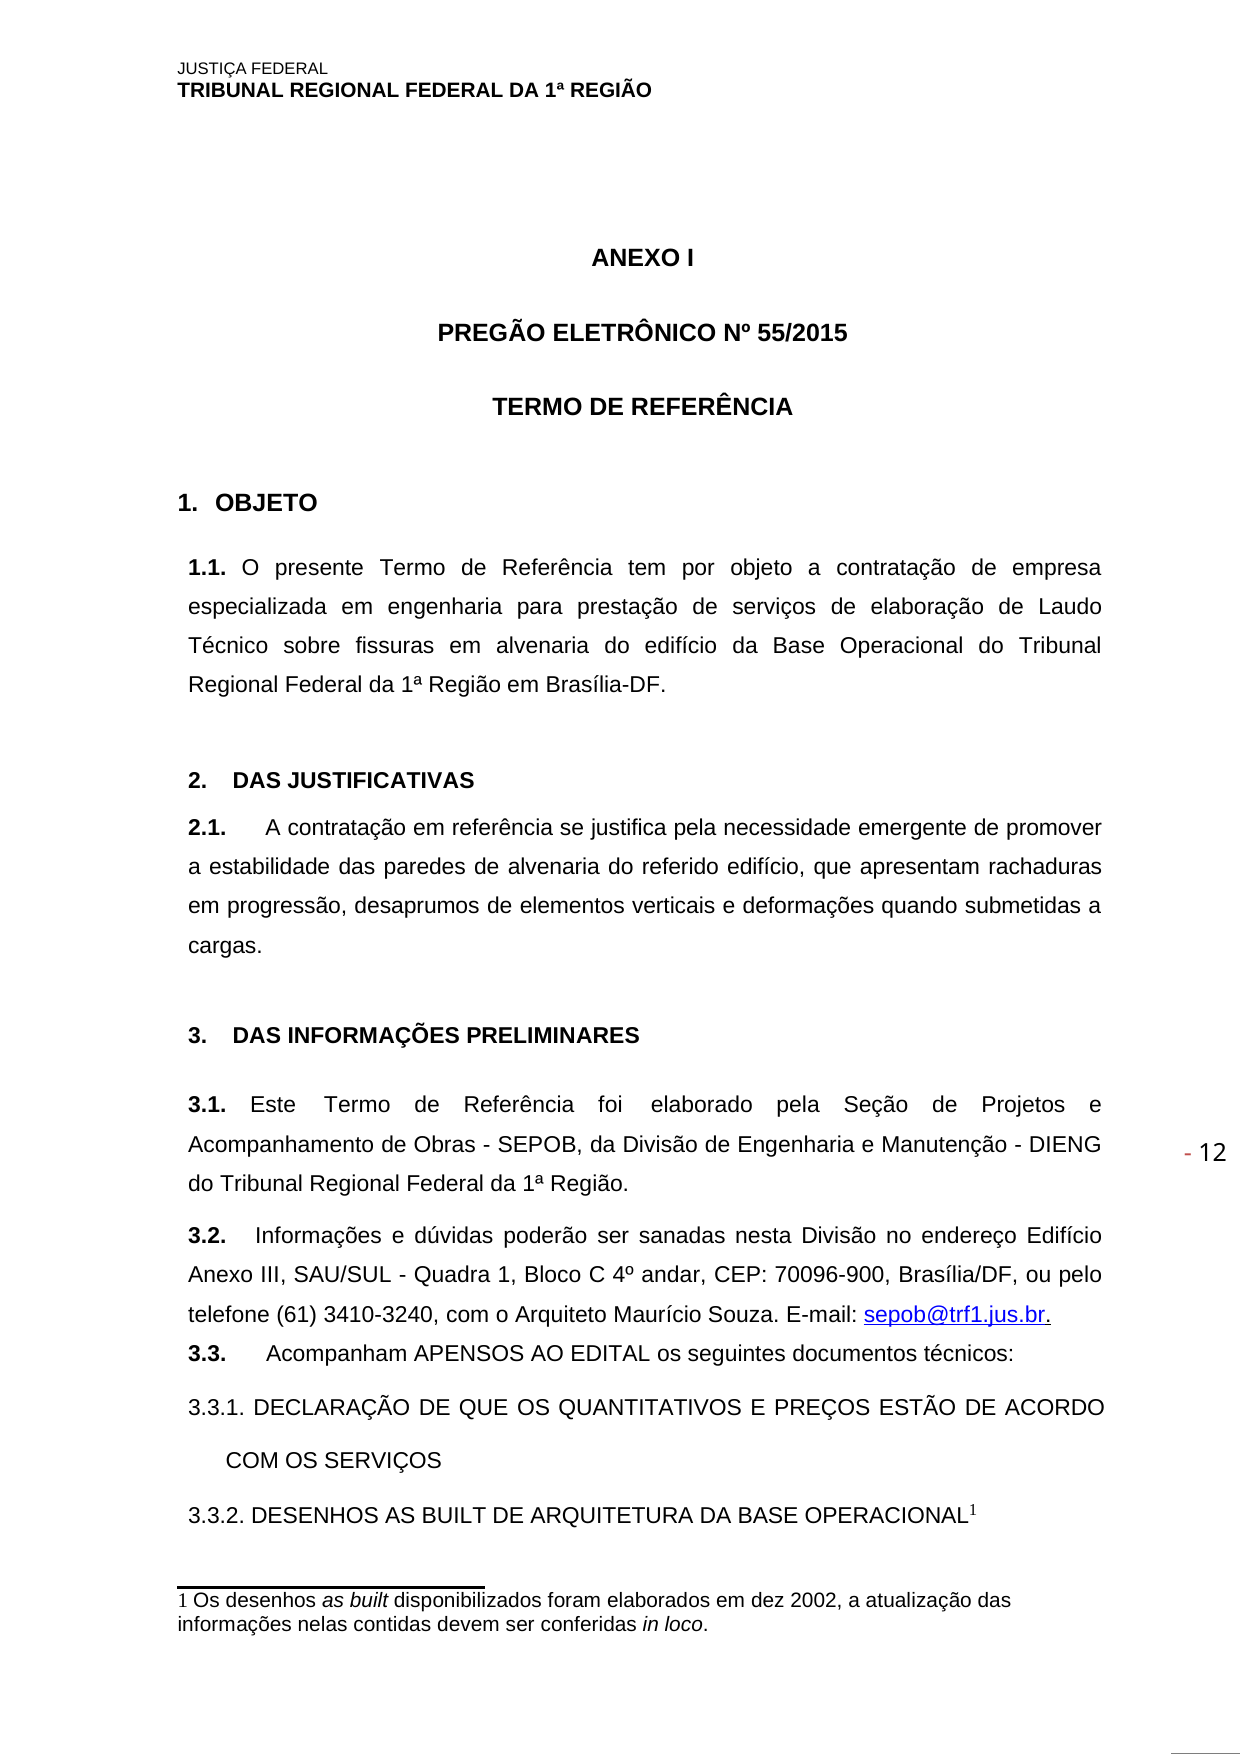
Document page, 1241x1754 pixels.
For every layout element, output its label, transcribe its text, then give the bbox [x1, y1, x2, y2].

text 3. DAS INFORMAÇÕES PRELIMINARES [188, 1022, 308, 1048]
text 2.1. A contratação em referência se justifica pela necessidade emergente de promover a estabilidade das paredes de alvenaria do referido edifício, que apresentam rachaduras em progressão, desaprumos de elementos verticais e deformações quando submetidas a cargas. [188, 814, 308, 958]
text 2.1. A contratação em referência se justifica pela necessidade emergente de promover a estabilidade das paredes de alvenaria do referido edifício, que apresentam rachaduras em progressão, desaprumos de elementos verticais e deformações quando submetidas a cargas. [985, 814, 1102, 958]
text ANEXO I [177, 243, 1108, 272]
text 3.1. Este Termo de Referência foi elaborado pela Seção de Projetos e Acompanhamento de Obras - SEPOB, da Divisão de Engenharia e Manutenção - DIENG do Tribunal Regional Federal da 1ª Região. [985, 1091, 1102, 1196]
text 1.1. O presente Termo de Referência tem por objeto a contratação de empresa especializada em engenharia para prestação de serviços de elaboração de Laudo Técnico sobre fissuras em alvenaria do edifício da Base Operacional do Tribunal Regional Federal da 1ª Região em Brasília-DF. [188, 554, 308, 698]
text 3.2. Informações e dúvidas poderão ser sanadas nesta Divisão no endereço Edifício Anexo III, SAU/SUL - Quadra 1, Bloco C 4º andar, CEP: 70096-900, Brasília/DF, ou pelo telefone (61) 3410-3240, com o Arquiteto Maurício Souza. E-mail: sepob@trf1.jus.br. [985, 1222, 1102, 1327]
text Os desenhos as built disponibilizados foram elaborados em dez 2002, a atualização das informações nelas contidas devem ser conferidas in loco. [177, 1588, 1108, 1636]
text 3.1. Este Termo de Referência foi elaborado pela Seção de Projetos e Acompanhamento de Obras - SEPOB, da Divisão de Engenharia e Manutenção - DIENG do Tribunal Regional Federal da 1ª Região. [188, 1091, 308, 1196]
text 3.3. Acompanham APENSOS AO EDITAL os seguintes documentos técnicos: [188, 1340, 1105, 1367]
list OBJETO [177, 488, 1110, 517]
text 1.1. O presente Termo de Referência tem por objeto a contratação de empresa especializada em engenharia para prestação de serviços de elaboração de Laudo Técnico sobre fissuras em alvenaria do edifício da Base Operacional do Tribunal Regional Federal da 1ª Região em Brasília-DF. [985, 554, 1102, 698]
text 2. DAS JUSTIFICATIVAS [188, 767, 308, 793]
subtitle PREGÃO ELETRÔNICO Nº 55/2015 [177, 318, 1108, 346]
subtitle TERMO DE REFERÊNCIA [177, 392, 1108, 421]
text 3.3.1. DECLARAÇÃO DE QUE OS QUANTITATIVOS E PREÇOS ESTÃO DE ACORDO COM OS SERVIÇOS [188, 1393, 1105, 1473]
text 3.3.2. DESENHOS AS BUILT DE ARQUITETURA DA BASE OPERACIONAL [188, 1500, 1105, 1529]
text 3.2. Informações e dúvidas poderão ser sanadas nesta Divisão no endereço Edifício Anexo III, SAU/SUL - Quadra 1, Bloco C 4º andar, CEP: 70096-900, Brasília/DF, ou pelo telefone (61) 3410-3240, com o Arquiteto Maurício Souza. E-mail: sepob@trf1.jus.br. [188, 1222, 308, 1327]
